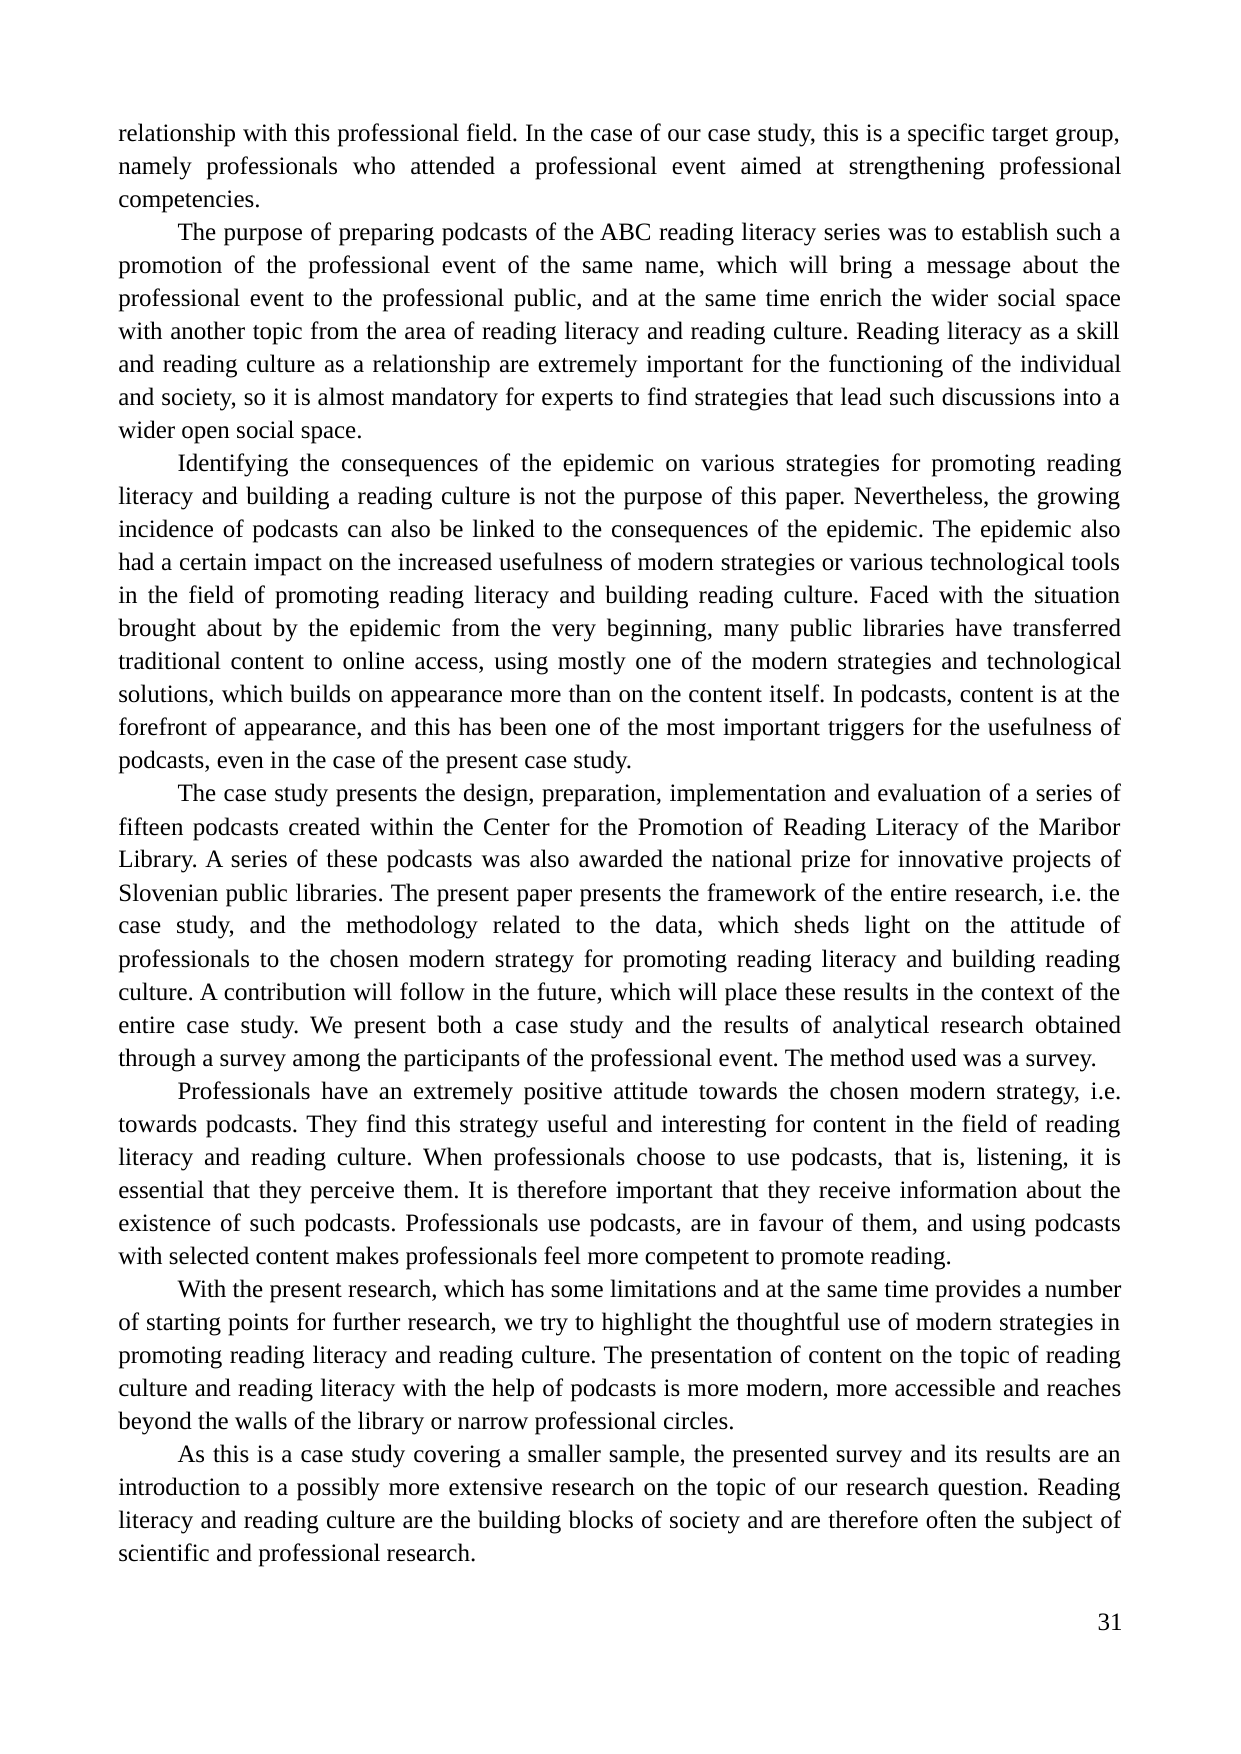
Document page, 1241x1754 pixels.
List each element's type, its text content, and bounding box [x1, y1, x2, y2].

text The purpose of preparing podcasts of the ABC reading literacy series was to establish such a promotion of the professional event of the same name, which will bring a message about the professional event to the professional public, and at the same time enrich the wider social space with another topic from the area of reading literacy and reading culture. Reading literacy as a skill and reading culture as a relationship are extremely important for the functioning of the individual and society, so it is almost mandatory for experts to find strategies that lead such discussions into a wider open social space. [118, 217, 1122, 444]
text With the present research, which has some limitations and at the same time provides a number of starting points for further research, we try to highlight the thoughtful use of modern strategies in promoting reading literacy and reading culture. The presentation of content on the topic of reading culture and reading literacy with the help of podcasts is more modern, more accessible and reaches beyond the walls of the library or narrow professional circles. [118, 1274, 1122, 1435]
text Identifying the consequences of the epidemic on various strategies for promoting reading literacy and building a reading culture is not the purpose of this paper. Nevertheless, the growing incidence of podcasts can also be linked to the consequences of the epidemic. The epidemic also had a certain impact on the increased usefulness of modern strategies or various technological tools in the field of promoting reading literacy and building reading culture. Faced with the situation brought about by the epidemic from the very beginning, many public libraries have transferred traditional content to online access, using mostly one of the modern strategies and technological solutions, which builds on appearance more than on the content itself. In podcasts, content is at the forefront of appearance, and this has been one of the most important triggers for the usefulness of podcasts, even in the case of the present case study. [118, 448, 1122, 774]
text Professionals have an extremely positive attitude towards the chosen modern strategy, i.e. towards podcasts. They find this strategy useful and interesting for content in the field of reading literacy and reading culture. When professionals choose to use podcasts, that is, listening, it is essential that they perceive them. It is therefore important that they receive information about the existence of such podcasts. Professionals use podcasts, are in favour of them, and using podcasts with selected content makes professionals feel more competent to promote reading. [118, 1076, 1122, 1269]
text As this is a case study covering a smaller sample, the presented survey and its results are an introduction to a possibly more extensive research on the topic of our research question. Reading literacy and reading culture are the building blocks of society and are therefore often the subject of scientific and professional research. [118, 1439, 1122, 1567]
text The case study presents the design, preparation, implementation and evaluation of a series of fifteen podcasts created within the Center for the Promotion of Reading Literacy of the Maribor Library. A series of these podcasts was also awarded the national prize for innovative projects of Slovenian public libraries. The present paper presents the framework of the entire research, i.e. the case study, and the methodology related to the data, which sheds light on the attitude of professionals to the chosen modern strategy for promoting reading literacy and building reading culture. A contribution will follow in the future, which will place these results in the context of the entire case study. We present both a case study and the results of analytical research obtained through a survey among the participants of the professional event. The method used was a survey. [118, 778, 1122, 1071]
text relationship with this professional field. In the case of our case study, this is a specific target group, namely professionals who attended a professional event aimed at strengthening professional competencies. [118, 118, 1122, 213]
